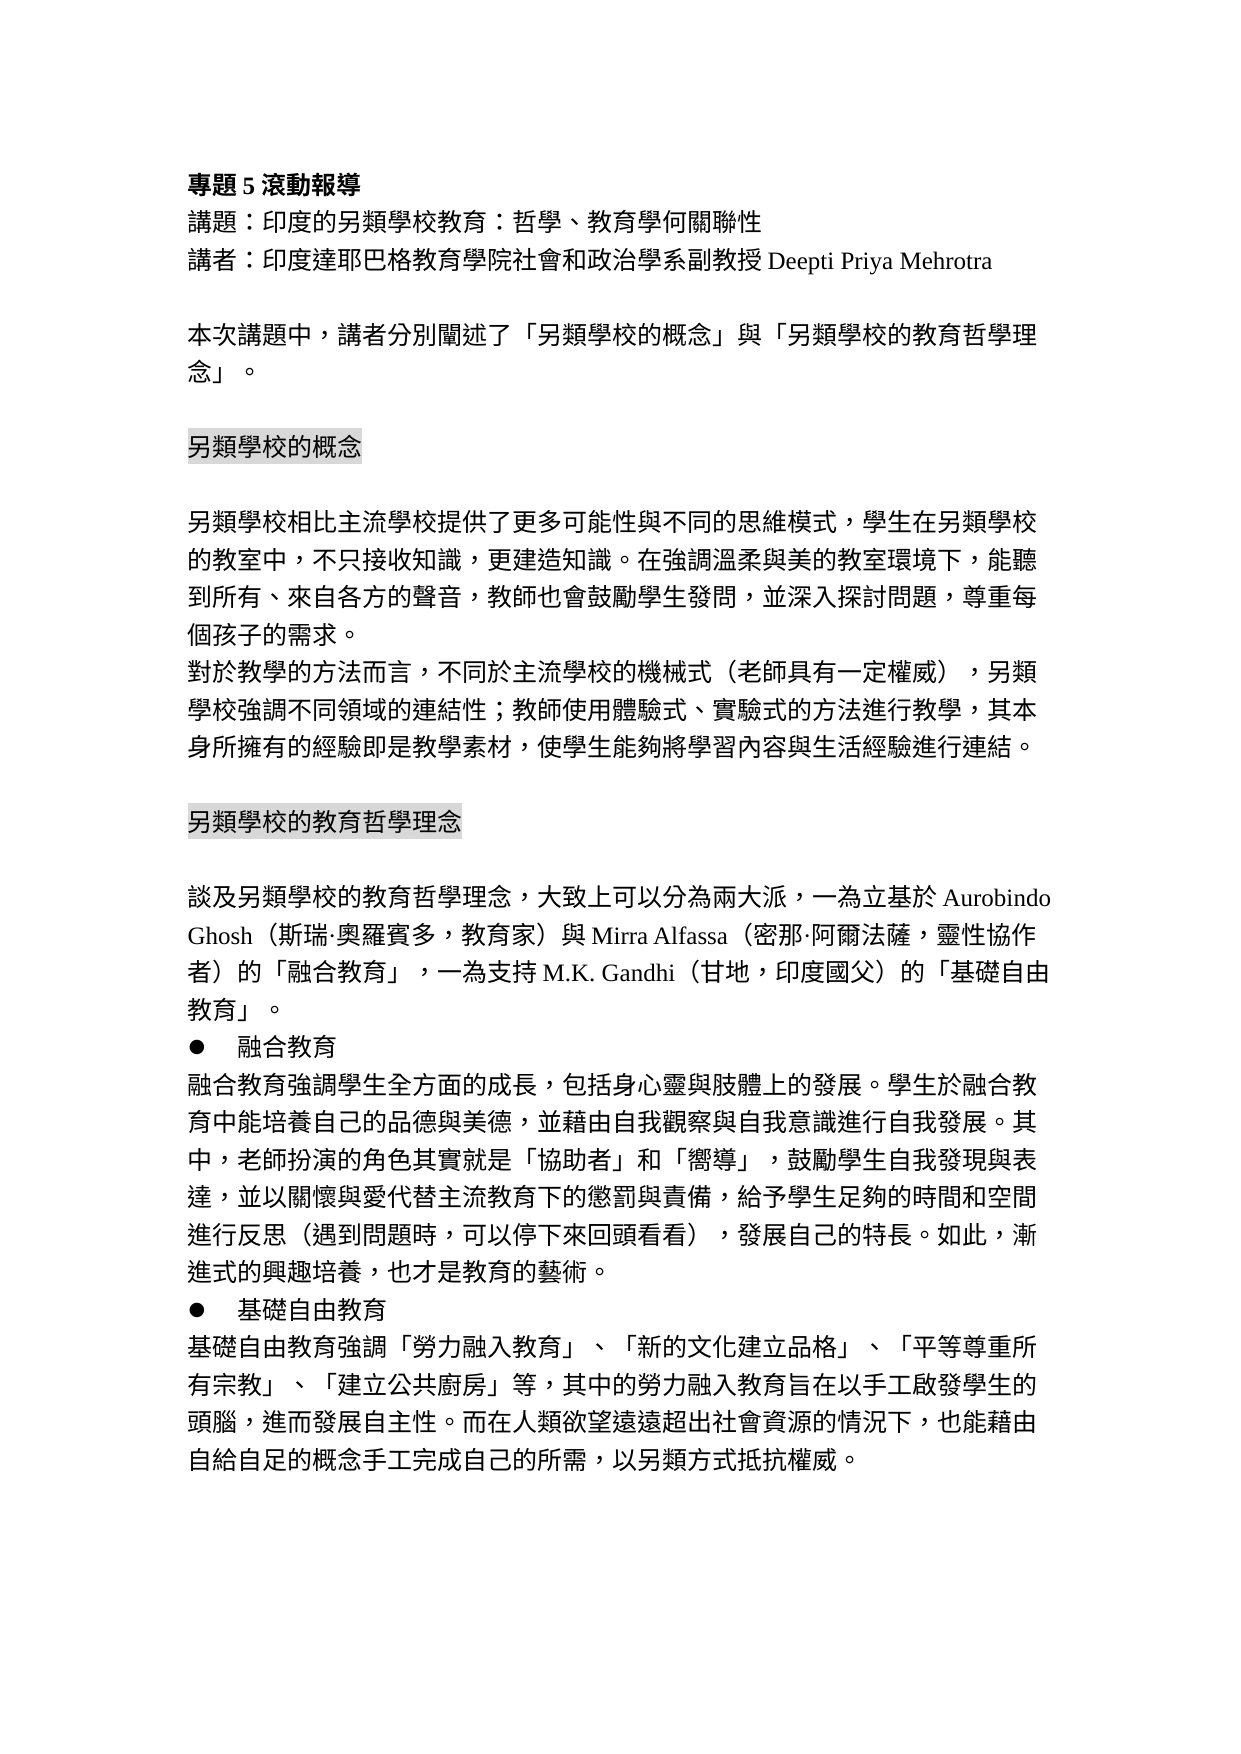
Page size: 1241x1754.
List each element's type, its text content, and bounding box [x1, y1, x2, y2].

text 融合教育強調學生全方面的成長，包括身心靈與肢體上的發展。學生於融合教育中能培養自己的品德與美德，並藉由自我觀察與自我意識進行自我發展。其中，老師扮演的角色其實就是「協助者」和「嚮導」，鼓勵學生自我發現與表達，並以關懷與愛代替主流教育下的懲罰與責備，給予學生足夠的時間和空間進行反思（遇到問題時，可以停下來回頭看看），發展自己的特長。如此，漸進式的興趣培養，也才是教育的藝術。 [187, 1064, 1053, 1289]
list 基礎自由教育 [187, 1289, 1053, 1327]
text 基礎自由教育強調「勞力融入教育」、「新的文化建立品格」、「平等尊重所有宗教」、「建立公共廚房」等，其中的勞力融入教育旨在以手工啟發學生的頭腦，進而發展自主性。而在人類欲望遠遠超出社會資源的情況下，也能藉由自給自足的概念手工完成自己的所需，以另類方式抵抗權威。 [187, 1327, 1053, 1477]
text 另類學校相比主流學校提供了更多可能性與不同的思維模式，學生在另類學校的教室中，不只接收知識，更建造知識。在強調溫柔與美的教室環境下，能聽到所有、來自各方的聲音，教師也會鼓勵學生發問，並深入探討問題，尊重每個孩子的需求。 [187, 502, 1053, 652]
text 另類學校的概念 [187, 427, 1053, 464]
text 談及另類學校的教育哲學理念，大致上可以分為兩大派，一為立基於Aurobindo Ghosh（斯瑞·奧羅賓多，教育家）與Mirra Alfassa（密那·阿爾法薩，靈性協作者）的「融合教育」，一為支持M.K. Gandhi（甘地，印度國父）的「基礎自由教育」。 [187, 877, 1053, 1027]
list 融合教育 [187, 1027, 1053, 1064]
text 專題5 滾動報導 [187, 164, 1053, 202]
text 對於教學的方法而言，不同於主流學校的機械式（老師具有一定權威），另類學校強調不同領域的連結性；教師使用體驗式、實驗式的方法進行教學，其本身所擁有的經驗即是教學素材，使學生能夠將學習內容與生活經驗進行連結。 [187, 652, 1053, 764]
text 講者：印度達耶巴格教育學院社會和政治學系副教授Deepti Priya Mehrotra [187, 239, 1053, 277]
text 本次講題中，講者分別闡述了「另類學校的概念」與「另類學校的教育哲學理念」。 [187, 314, 1053, 389]
text 另類學校的教育哲學理念 [187, 802, 1053, 839]
text 講題：印度的另類學校教育：哲學、教育學何關聯性 [187, 202, 1053, 239]
